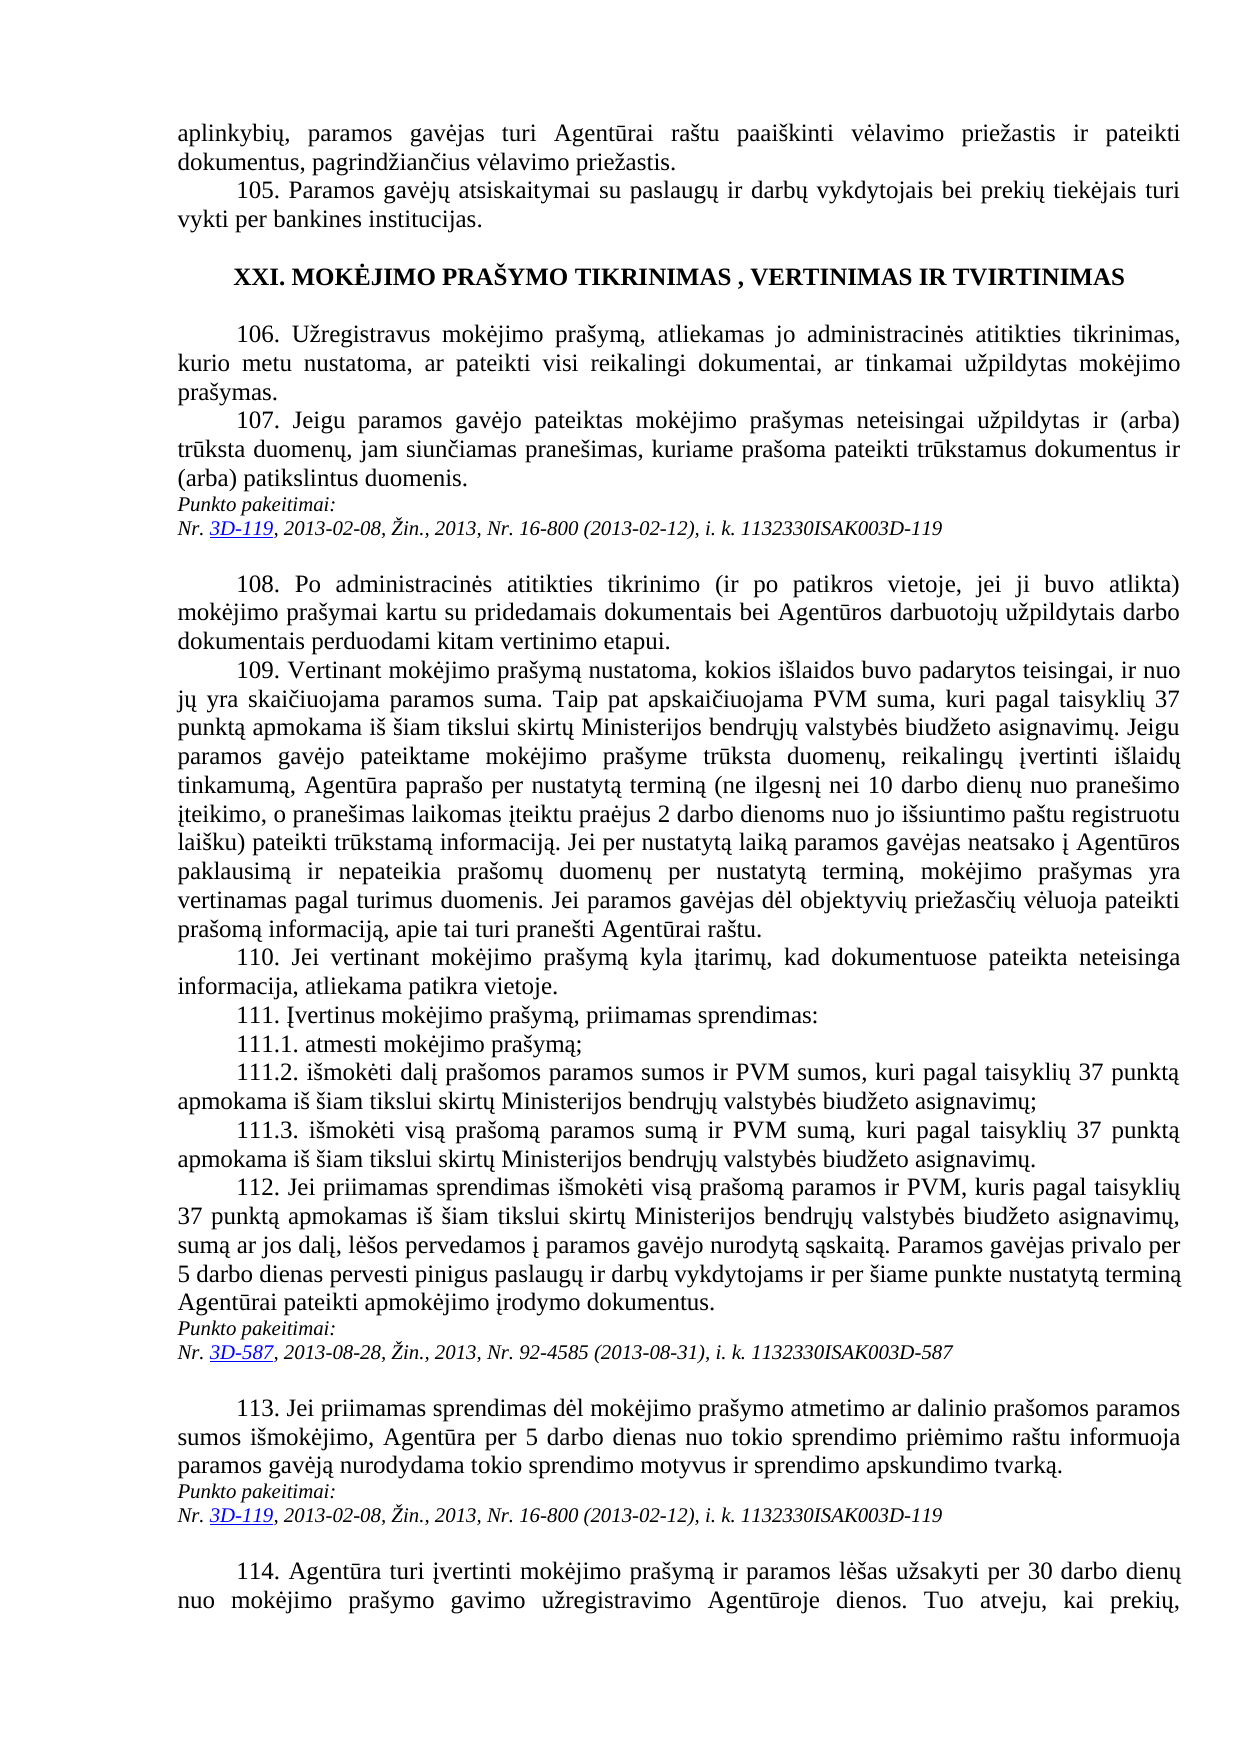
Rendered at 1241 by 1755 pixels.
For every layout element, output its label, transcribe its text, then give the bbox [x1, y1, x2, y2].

text 112. Jei priimamas sprendimas išmokėti visą prašomą paramos ir PVM, kuris pagal taisyklių 37 punktą apmokamas iš šiam tikslui skirtų Ministerijos bendrųjų valstybės biudžeto asignavimų, sumą ar jos dalį, lėšos pervedamos į paramos gavėjo nurodytą sąskaitą. Paramos gavėjas privalo per 5 darbo dienas pervesti pinigus paslaugų ir darbų vykdytojams ir per šiame punkte nustatytą terminą Agentūrai pateikti apmokėjimo įrodymo dokumentus. [177, 1172, 1181, 1316]
text 110. Jei vertinant mokėjimo prašymą kyla įtarimų, kad dokumentuose pateikta neteisinga informacija, atliekama patikra vietoje. [177, 942, 1181, 1000]
text Punkto pakeitimai: [177, 492, 1181, 516]
text Nr. 3D-119, 2013-02-08, Žin., 2013, Nr. 16-800 (2013-02-12), i. k. 1132330ISAK003D-119 [177, 516, 1181, 540]
text 111.1. atmesti mokėjimo prašymą; [177, 1029, 1181, 1057]
text aplinkybių, paramos gavėjas turi Agentūrai raštu paaiškinti vėlavimo priežastis ir pateikti dokumentus, pagrindžiančius vėlavimo priežastis. [177, 118, 1181, 176]
text 108. Po administracinės atitikties tikrinimo (ir po patikros vietoje, jei ji buvo atlikta) mokėjimo prašymai kartu su pridedamais dokumentais bei Agentūros darbuotojų užpildytais darbo dokumentais perduodami kitam vertinimo etapui. [177, 569, 1181, 655]
text XXI. MOKĖJIMO PRAŠYMO TIKRINIMAS , VERTINIMAS IR TVIRTINIMAS [177, 262, 1181, 291]
text Nr. 3D-119, 2013-02-08, Žin., 2013, Nr. 16-800 (2013-02-12), i. k. 1132330ISAK003D-119 [177, 1503, 1181, 1527]
text Nr. 3D-587, 2013-08-28, Žin., 2013, Nr. 92-4585 (2013-08-31), i. k. 1132330ISAK003D-587 [177, 1340, 1181, 1364]
text 111. Įvertinus mokėjimo prašymą, priimamas sprendimas: [177, 1000, 1181, 1029]
text Punkto pakeitimai: [177, 1479, 1181, 1503]
text 109. Vertinant mokėjimo prašymą nustatoma, kokios išlaidos buvo padarytos teisingai, ir nuo jų yra skaičiuojama paramos suma. Taip pat apskaičiuojama PVM suma, kuri pagal taisyklių 37 punktą apmokama iš šiam tikslui skirtų Ministerijos bendrųjų valstybės biudžeto asignavimų. Jeigu paramos gavėjo pateiktame mokėjimo prašyme trūksta duomenų, reikalingų įvertinti išlaidų tinkamumą, Agentūra paprašo per nustatytą terminą (ne ilgesnį nei 10 darbo dienų nuo pranešimo įteikimo, o pranešimas laikomas įteiktu praėjus 2 darbo dienoms nuo jo išsiuntimo paštu registruotu laišku) pateikti trūkstamą informaciją. Jei per nustatytą laiką paramos gavėjas neatsako į Agentūros paklausimą ir nepateikia prašomų duomenų per nustatytą terminą, mokėjimo prašymas yra vertinamas pagal turimus duomenis. Jei paramos gavėjas dėl objektyvių priežasčių vėluoja pateikti prašomą informaciją, apie tai turi pranešti Agentūrai raštu. [177, 655, 1181, 942]
text Punkto pakeitimai: [177, 1316, 1181, 1340]
text 113. Jei priimamas sprendimas dėl mokėjimo prašymo atmetimo ar dalinio prašomos paramos sumos išmokėjimo, Agentūra per 5 darbo dienas nuo tokio sprendimo priėmimo raštu informuoja paramos gavėją nurodydama tokio sprendimo motyvus ir sprendimo apskundimo tvarką. [177, 1393, 1181, 1479]
text 111.2. išmokėti dalį prašomos paramos sumos ir PVM sumos, kuri pagal taisyklių 37 punktą apmokama iš šiam tikslui skirtų Ministerijos bendrųjų valstybės biudžeto asignavimų; [177, 1057, 1181, 1115]
text 114. Agentūra turi įvertinti mokėjimo prašymą ir paramos lėšas užsakyti per 30 darbo dienų nuo mokėjimo prašymo gavimo užregistravimo Agentūroje dienos. Tuo atveju, kai prekių, [177, 1556, 1181, 1614]
text 105. Paramos gavėjų atsiskaitymai su paslaugų ir darbų vykdytojais bei prekių tiekėjais turi vykti per bankines institucijas. [177, 176, 1181, 233]
text 111.3. išmokėti visą prašomą paramos sumą ir PVM sumą, kuri pagal taisyklių 37 punktą apmokama iš šiam tikslui skirtų Ministerijos bendrųjų valstybės biudžeto asignavimų. [177, 1115, 1181, 1172]
text 106. Užregistravus mokėjimo prašymą, atliekamas jo administracinės atitikties tikrinimas, kurio metu nustatoma, ar pateikti visi reikalingi dokumentai, ar tinkamai užpildytas mokėjimo prašymas. [177, 319, 1181, 406]
text 107. Jeigu paramos gavėjo pateiktas mokėjimo prašymas neteisingai užpildytas ir (arba) trūksta duomenų, jam siunčiamas pranešimas, kuriame prašoma pateikti trūkstamus dokumentus ir (arba) patikslintus duomenis. [177, 406, 1181, 492]
